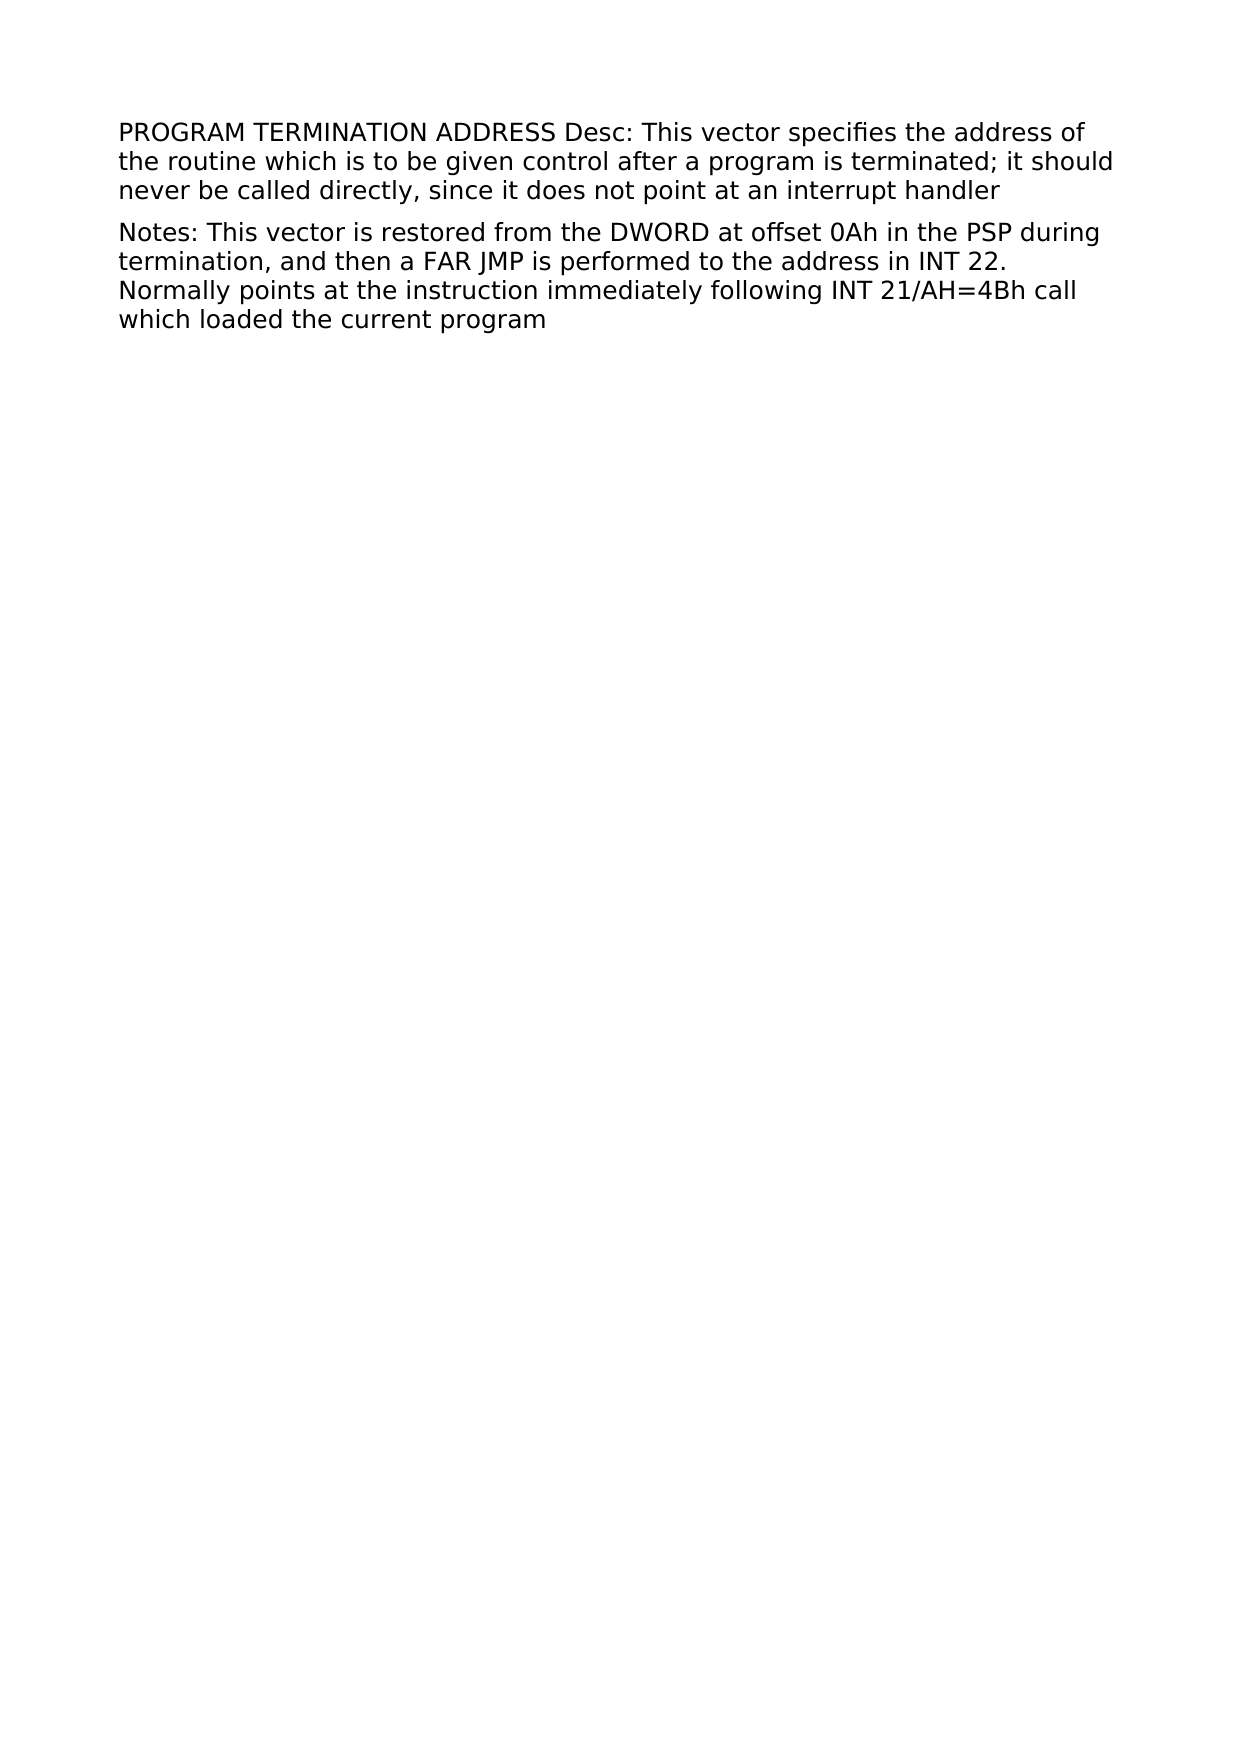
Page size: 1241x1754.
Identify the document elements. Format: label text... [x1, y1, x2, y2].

text Notes: This vector is restored from the DWORD at offset 0Ah in the PSP during termination, and then a FAR JMP is performed to the address in INT 22. Normally points at the instruction immediately following INT 21/AH=4Bh call which loaded the current program [118, 218, 1122, 335]
text PROGRAM TERMINATION ADDRESS Desc: This vector specifies the address of the routine which is to be given control after a program is terminated; it should never be called directly, since it does not point at an interrupt handler [118, 118, 1122, 206]
